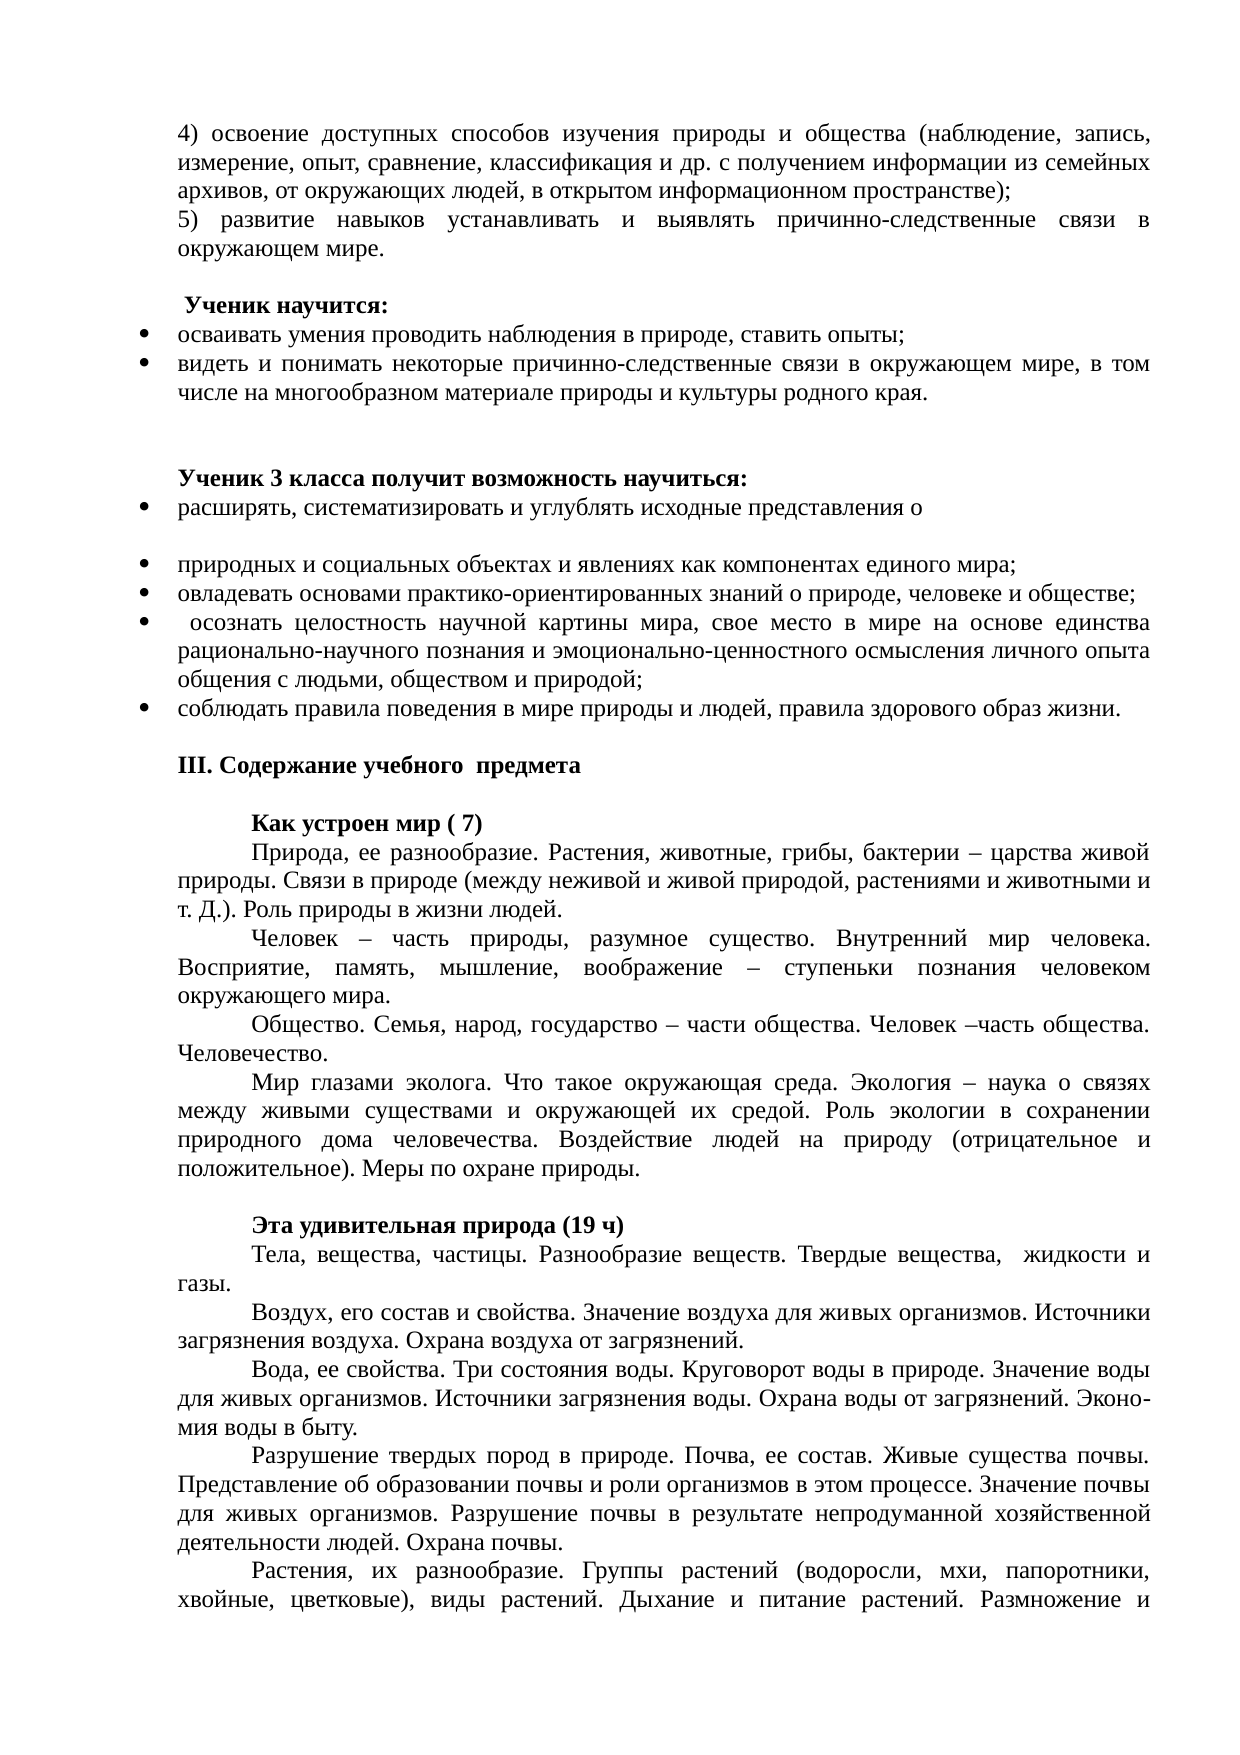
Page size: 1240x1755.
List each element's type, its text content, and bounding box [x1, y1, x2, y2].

text Природа, ее разнообразие. Растения, животные, грибы, бактерии – царства живой природы. Связи в природе (меж­ду неживой и живой природой, растениями и животными и т. Д.). Роль природы в жизни людей. [177, 837, 1151, 923]
text Разрушение твердых пород в природе. Почва, ее состав. Живые существа почвы. Представление об образовании поч­вы и роли организмов в этом процессе. Значение почвы для живых организмов. Разрушение почвы в результате непроду­манной хозяйственной деятельности людей. Охрана почвы. [177, 1441, 1151, 1556]
list осознать целостность научной картины мира, свое место в мире на основе единства рационально-научного познания и эмоционально-ценностного осмысления личного опыта общения с людьми, обществом и природой; [140, 607, 1151, 693]
list соблюдать правила поведения в мире природы и людей, правила здорового образ жизни. [140, 693, 1151, 722]
text Эта удивительная природа (19 ч) [177, 1211, 1151, 1239]
list природных и социальных объектах и явлениях как компонентах единого мира; [140, 549, 1151, 578]
text Общество. Семья, народ, государство – части общества. Человек –часть общества. Человечество. [177, 1009, 1151, 1067]
text 4) освоение доступных способов изучения природы и обще­ства (наблюдение, запись, измерение, опыт, сравнение, клас­сификация и др. с получением информации из семейных ар­хивов, от окружающих людей, в открытом информационном пространстве); [177, 118, 1151, 204]
list расширять, систематизировать и углублять исходные представления о [140, 492, 1151, 521]
text Ученик научится: [177, 291, 1151, 319]
text Человек – часть природы, разумное существо. Внутрен­ний мир человека. Восприятие, память, мышление, вообра­жение – ступеньки познания человеком окружающего мира. [177, 923, 1151, 1009]
text Тела, вещества, частицы. Разнообразие веществ. Твердые вещества, жидкости и газы. [177, 1239, 1151, 1297]
text Как устроен мир ( 7) [177, 808, 1151, 837]
text III. Содержание учебного предмета [177, 751, 1151, 779]
text Ученик 3 класса получит возможность научиться: [177, 463, 1151, 492]
list видеть и понимать некоторые причинно-следственные связи в окружающем мире, в том числе на многообразном материале природы и культуры родного края. [140, 348, 1151, 406]
text Вода, ее свойства. Три состояния воды. Круговорот воды в природе. Значение воды для живых организмов. Источни­ки загрязнения воды. Охрана воды от загрязнений. Эконо­мия воды в быту. [177, 1354, 1151, 1441]
list овладевать основами практико-ориентированных знаний о природе, человеке и обществе; [140, 578, 1151, 607]
text 5) развитие навыков устанавливать и выявлять причинно-следственные связи в окружающем мире. [177, 204, 1151, 262]
text Мир глазами эколога. Что такое окружающая среда. Эко­логия – наука о связях между живыми существами и окру­жающей их средой. Роль экологии в сохранении природно­го дома человечества. Воздействие людей на природу (отри­цательное и положительное). Меры по охране природы. [177, 1067, 1151, 1182]
text Растения, их разнообразие. Группы растений (водоросли, мхи, папоротники, хвойные, цветковые), виды растений. Ды­хание и питание растений. Размножение и [177, 1556, 1151, 1613]
text Воздух, его состав и свойства. Значение воздуха для жи­вых организмов. Источники загрязнения воздуха. Охрана воздуха от загрязнений. [177, 1297, 1151, 1354]
list осваивать умения проводить наблюдения в природе, ставить опыты; [140, 319, 1151, 348]
